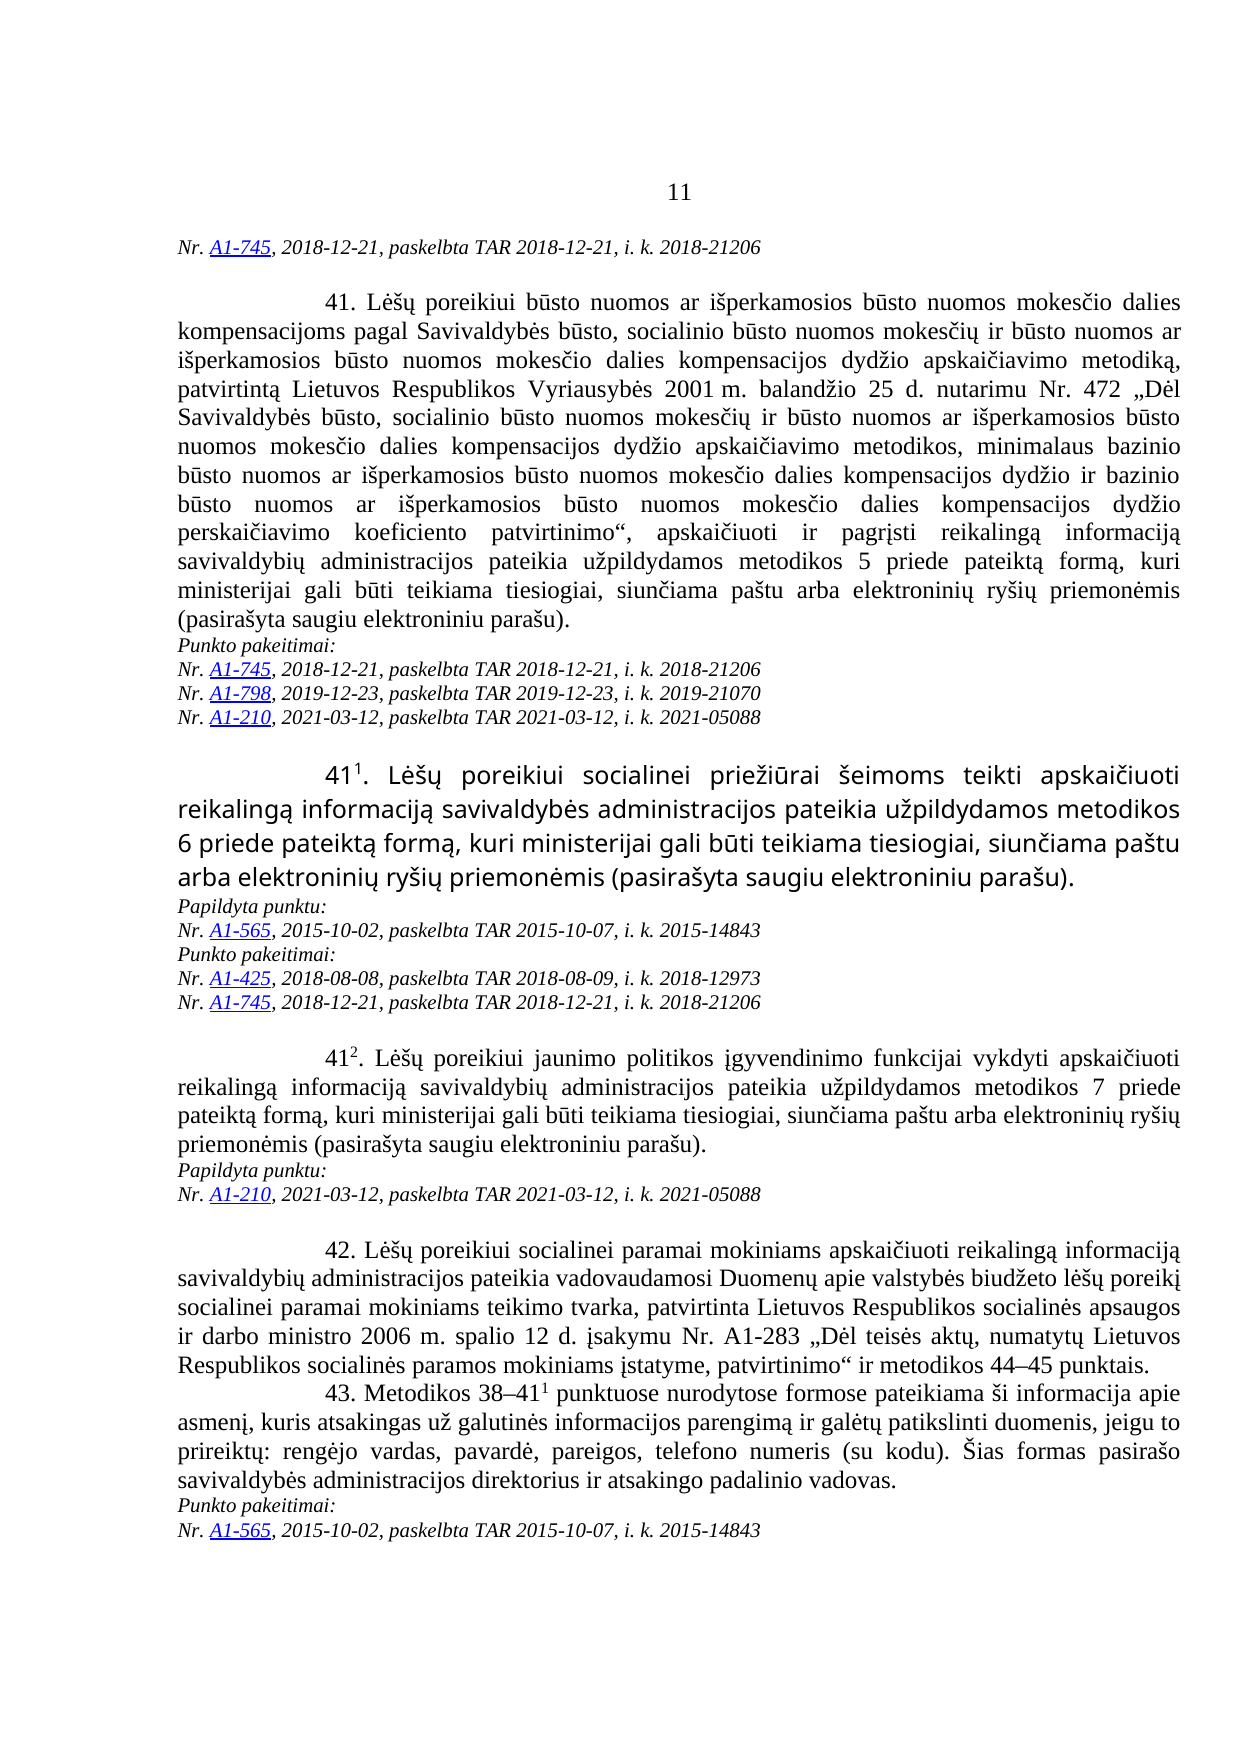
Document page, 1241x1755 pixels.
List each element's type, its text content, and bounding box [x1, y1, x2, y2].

text Nr. A1-565, 2015-10-02, paskelbta TAR 2015-10-07, i. k. 2015-14843 [177, 918, 1181, 942]
text Punkto pakeitimai: [177, 632, 1181, 657]
text Nr. A1-425, 2018-08-08, paskelbta TAR 2018-08-09, i. k. 2018-12973 [177, 966, 1181, 990]
text Nr. A1-210, 2021-03-12, paskelbta TAR 2021-03-12, i. k. 2021-05088 [177, 705, 1181, 729]
text Nr. A1-745, 2018-12-21, paskelbta TAR 2018-12-21, i. k. 2018-21206 [177, 235, 1181, 259]
text Nr. A1-745, 2018-12-21, paskelbta TAR 2018-12-21, i. k. 2018-21206 [177, 657, 1181, 681]
text Nr. A1-798, 2019-12-23, paskelbta TAR 2019-12-23, i. k. 2019-21070 [177, 681, 1181, 705]
text Papildyta punktu: [177, 1158, 1181, 1182]
text Nr. A1-210, 2021-03-12, paskelbta TAR 2021-03-12, i. k. 2021-05088 [177, 1182, 1181, 1206]
text 411. Lėšų poreikiui socialinei priežiūrai šeimoms teikti apskaičiuoti reikalingą informaciją savivaldybės administracijos pateikia užpildydamos metodikos 6 priede pateiktą formą, kuri ministerijai gali būti teikiama tiesiogiai, siunčiama paštu arba elektroninių ryšių priemonėmis (pasirašyta saugiu elektroniniu parašu). [177, 757, 1181, 894]
text Punkto pakeitimai: [177, 1493, 1181, 1517]
text Papildyta punktu: [177, 894, 1181, 918]
text Nr. A1-565, 2015-10-02, paskelbta TAR 2015-10-07, i. k. 2015-14843 [177, 1517, 1181, 1542]
text 412. Lėšų poreikiui jaunimo politikos įgyvendinimo funkcijai vykdyti apskaičiuoti reikalingą informaciją savivaldybių administracijos pateikia užpildydamos metodikos 7 priede pateiktą formą, kuri ministerijai gali būti teikiama tiesiogiai, siunčiama paštu arba elektroninių ryšių priemonėmis (pasirašyta saugiu elektroniniu parašu). [177, 1043, 1181, 1158]
text 42. Lėšų poreikiui socialinei paramai mokiniams apskaičiuoti reikalingą informaciją savivaldybių administracijos pateikia vadovaudamosi Duomenų apie valstybės biudžeto lėšų poreikį socialinei paramai mokiniams teikimo tvarka, patvirtinta Lietuvos Respublikos socialinės apsaugos ir darbo ministro 2006 m. spalio 12 d. įsakymu Nr. A1-283 „Dėl teisės aktų, numatytų Lietuvos Respublikos socialinės paramos mokiniams įstatyme, patvirtinimo“ ir metodikos 44–45 punktais. [177, 1235, 1181, 1378]
text Nr. A1-745, 2018-12-21, paskelbta TAR 2018-12-21, i. k. 2018-21206 [177, 990, 1181, 1014]
text 41. Lėšų poreikiui būsto nuomos ar išperkamosios būsto nuomos mokesčio dalies kompensacijoms pagal Savivaldybės būsto, socialinio būsto nuomos mokesčių ir būsto nuomos ar išperkamosios būsto nuomos mokesčio dalies kompensacijos dydžio apskaičiavimo metodiką, patvirtintą Lietuvos Respublikos Vyriausybės 2001 m. balandžio 25 d. nutarimu Nr. 472 „Dėl Savivaldybės būsto, socialinio būsto nuomos mokesčių ir būsto nuomos ar išperkamosios būsto nuomos mokesčio dalies kompensacijos dydžio apskaičiavimo metodikos, minimalaus bazinio būsto nuomos ar išperkamosios būsto nuomos mokesčio dalies kompensacijos dydžio ir bazinio būsto nuomos ar išperkamosios būsto nuomos mokesčio dalies kompensacijos dydžio perskaičiavimo koeficiento patvirtinimo“, apskaičiuoti ir pagrįsti reikalingą informaciją savivaldybių administracijos pateikia užpildydamos metodikos 5 priede pateiktą formą, kuri ministerijai gali būti teikiama tiesiogiai, siunčiama paštu arba elektroninių ryšių priemonėmis (pasirašyta saugiu elektroniniu parašu). [177, 287, 1181, 632]
text Punkto pakeitimai: [177, 942, 1181, 966]
text 43. Metodikos 38–411 punktuose nurodytose formose pateikiama ši informacija apie asmenį, kuris atsakingas už galutinės informacijos parengimą ir galėtų patikslinti duomenis, jeigu to prireiktų: rengėjo vardas, pavardė, pareigos, telefono numeris (su kodu). Šias formas pasirašo savivaldybės administracijos direktorius ir atsakingo padalinio vadovas. [177, 1378, 1181, 1493]
